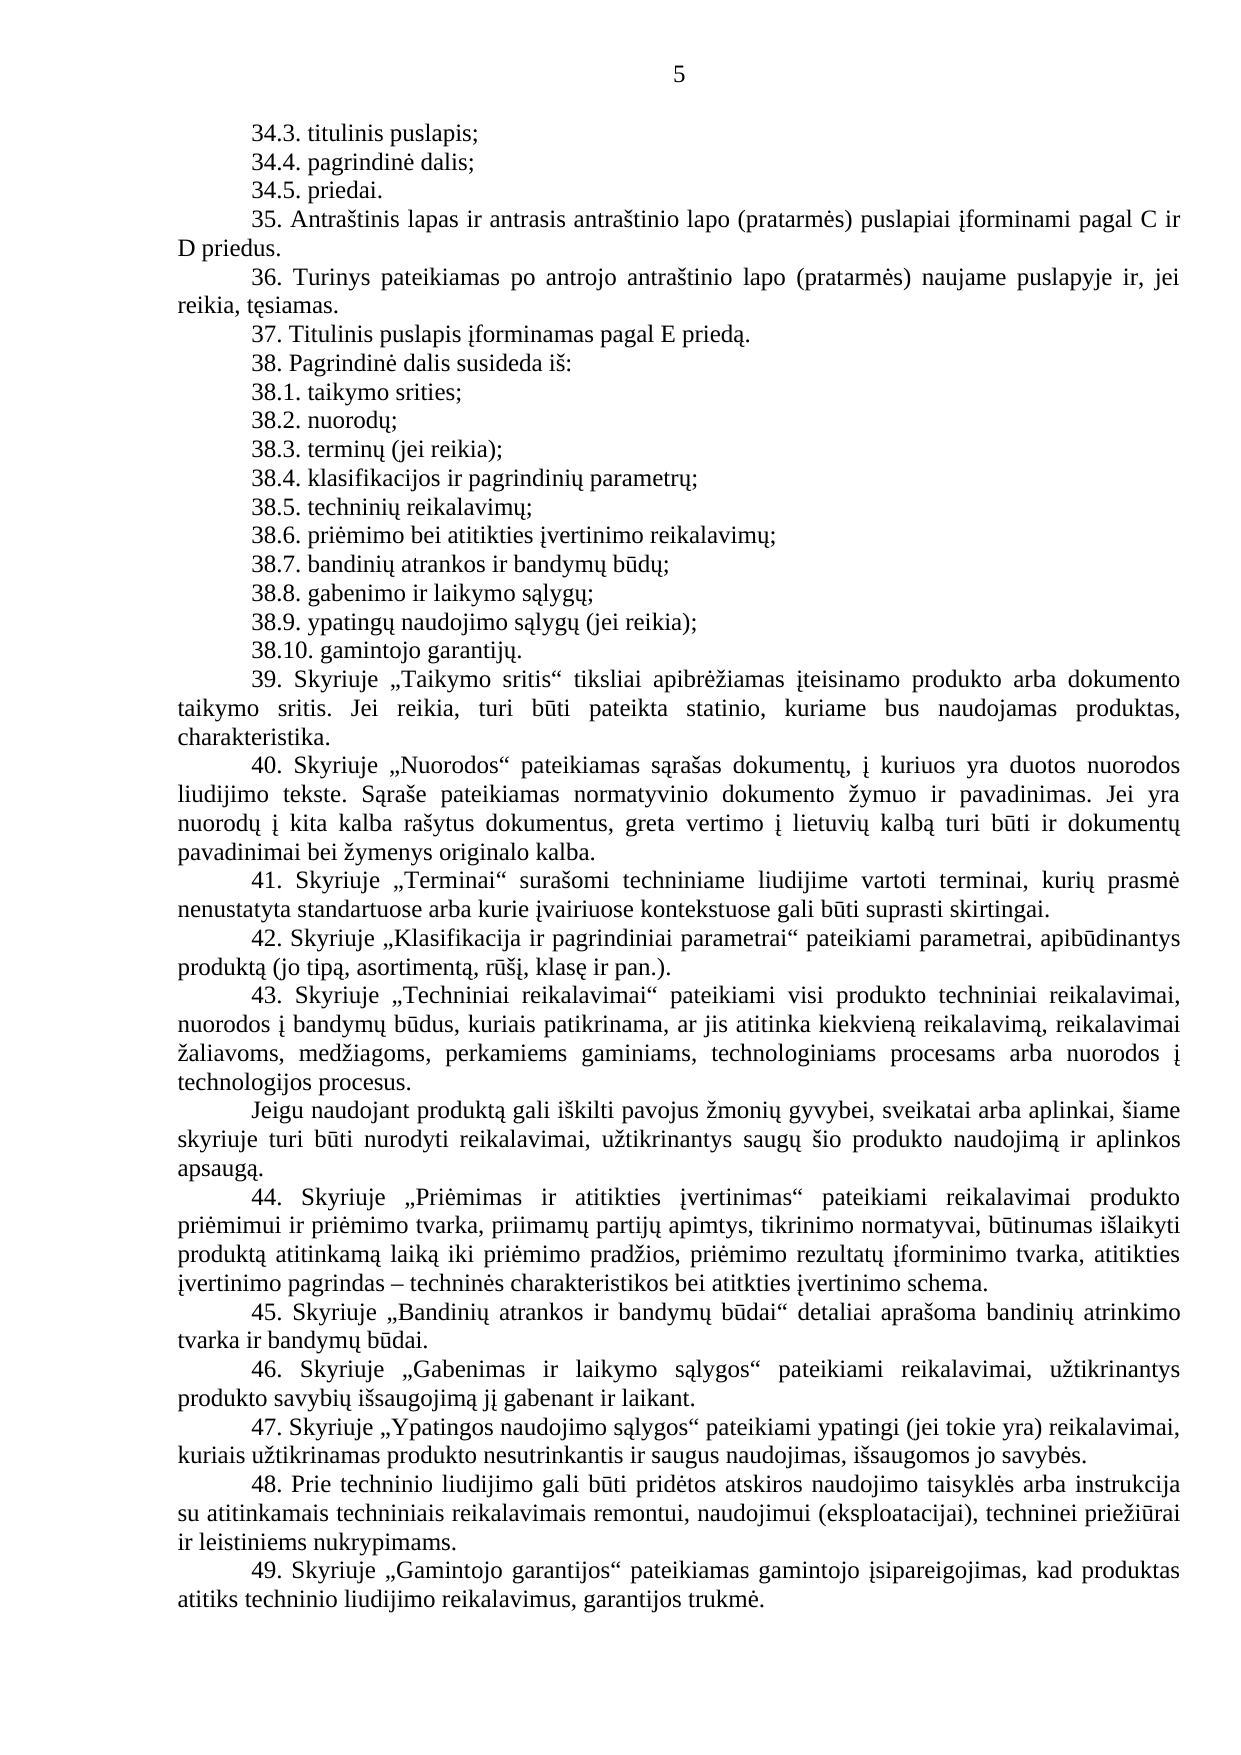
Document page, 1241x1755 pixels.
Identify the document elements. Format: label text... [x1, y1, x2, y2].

text 49. Skyriuje „Gamintojo garantijos“ pateikiamas gamintojo įsipareigojimas, kad produktas atitiks techninio liudijimo reikalavimus, garantijos trukmė. [177, 1556, 1181, 1613]
text 43. Skyriuje „Techniniai reikalavimai“ pateikiami visi produkto techniniai reikalavimai, nuorodos į bandymų būdus, kuriais patikrinama, ar jis atitinka kiekvieną reikalavimą, reikalavimai žaliavoms, medžiagoms, perkamiems gaminiams, technologiniams procesams arba nuorodos į technologijos procesus. [177, 981, 1181, 1096]
text 38.9. ypatingų naudojimo sąlygų (jei reikia); [177, 607, 1181, 636]
text 38.1. taikymo srities; [177, 377, 1181, 406]
text 38.3. terminų (jei reikia); [177, 434, 1181, 463]
text 35. Antraštinis lapas ir antrasis antraštinio lapo (pratarmės) puslapiai įforminami pagal C ir D priedus. [177, 204, 1181, 262]
text 36. Turinys pateikiamas po antrojo antraštinio lapo (pratarmės) naujame puslapyje ir, jei reikia, tęsiamas. [177, 262, 1181, 319]
text 34.4. pagrindinė dalis; [177, 147, 1181, 176]
text 40. Skyriuje „Nuorodos“ pateikiamas sąrašas dokumentų, į kuriuos yra duotos nuorodos liudijimo tekste. Sąraše pateikiamas normatyvinio dokumento žymuo ir pavadinimas. Jei yra nuorodų į kita kalba rašytus dokumentus, greta vertimo į lietuvių kalbą turi būti ir dokumentų pavadinimai bei žymenys originalo kalba. [177, 751, 1181, 866]
text 38.4. klasifikacijos ir pagrindinių parametrų; [177, 463, 1181, 492]
text 39. Skyriuje „Taikymo sritis“ tiksliai apibrėžiamas įteisinamo produkto arba dokumento taikymo sritis. Jei reikia, turi būti pateikta statinio, kuriame bus naudojamas produktas, charakteristika. [177, 664, 1181, 751]
text 38.2. nuorodų; [177, 406, 1181, 434]
text 41. Skyriuje „Terminai“ surašomi techniniame liudijime vartoti terminai, kurių prasmė nenustatyta standartuose arba kurie įvairiuose kontekstuose gali būti suprasti skirtingai. [177, 866, 1181, 923]
text 38.6. priėmimo bei atitikties įvertinimo reikalavimų; [177, 521, 1181, 549]
text 38.8. gabenimo ir laikymo sąlygų; [177, 578, 1181, 607]
text 38.10. gamintojo garantijų. [177, 636, 1181, 664]
text 42. Skyriuje „Klasifikacija ir pagrindiniai parametrai“ pateikiami parametrai, apibūdinantys produktą (jo tipą, asortimentą, rūšį, klasę ir pan.). [177, 923, 1181, 981]
text 38.7. bandinių atrankos ir bandymų būdų; [177, 549, 1181, 578]
text 34.3. titulinis puslapis; [177, 118, 1181, 147]
text 47. Skyriuje „Ypatingos naudojimo sąlygos“ pateikiami ypatingi (jei tokie yra) reikalavimai, kuriais užtikrinamas produkto nesutrinkantis ir saugus naudojimas, išsaugomos jo savybės. [177, 1412, 1181, 1469]
text 37. Titulinis puslapis įforminamas pagal E priedą. [177, 319, 1181, 348]
text 45. Skyriuje „Bandinių atrankos ir bandymų būdai“ detaliai aprašoma bandinių atrinkimo tvarka ir bandymų būdai. [177, 1297, 1181, 1354]
text 46. Skyriuje „Gabenimas ir laikymo sąlygos“ pateikiami reikalavimai, užtikrinantys produkto savybių išsaugojimą jį gabenant ir laikant. [177, 1354, 1181, 1412]
text 38. Pagrindinė dalis susideda iš: [177, 348, 1181, 377]
text 44. Skyriuje „Priėmimas ir atitikties įvertinimas“ pateikiami reikalavimai produkto priėmimui ir priėmimo tvarka, priimamų partijų apimtys, tikrinimo normatyvai, būtinumas išlaikyti produktą atitinkamą laiką iki priėmimo pradžios, priėmimo rezultatų įforminimo tvarka, atitikties įvertinimo pagrindas – techninės charakteristikos bei atitkties įvertinimo schema. [177, 1182, 1181, 1297]
text 34.5. priedai. [177, 176, 1181, 204]
text 48. Prie techninio liudijimo gali būti pridėtos atskiros naudojimo taisyklės arba instrukcija su atitinkamais techniniais reikalavimais remontui, naudojimui (eksploatacijai), techninei priežiūrai ir leistiniems nukrypimams. [177, 1469, 1181, 1556]
text Jeigu naudojant produktą gali iškilti pavojus žmonių gyvybei, sveikatai arba aplinkai, šiame skyriuje turi būti nurodyti reikalavimai, užtikrinantys saugų šio produkto naudojimą ir aplinkos apsaugą. [177, 1096, 1181, 1182]
text 38.5. techninių reikalavimų; [177, 492, 1181, 521]
